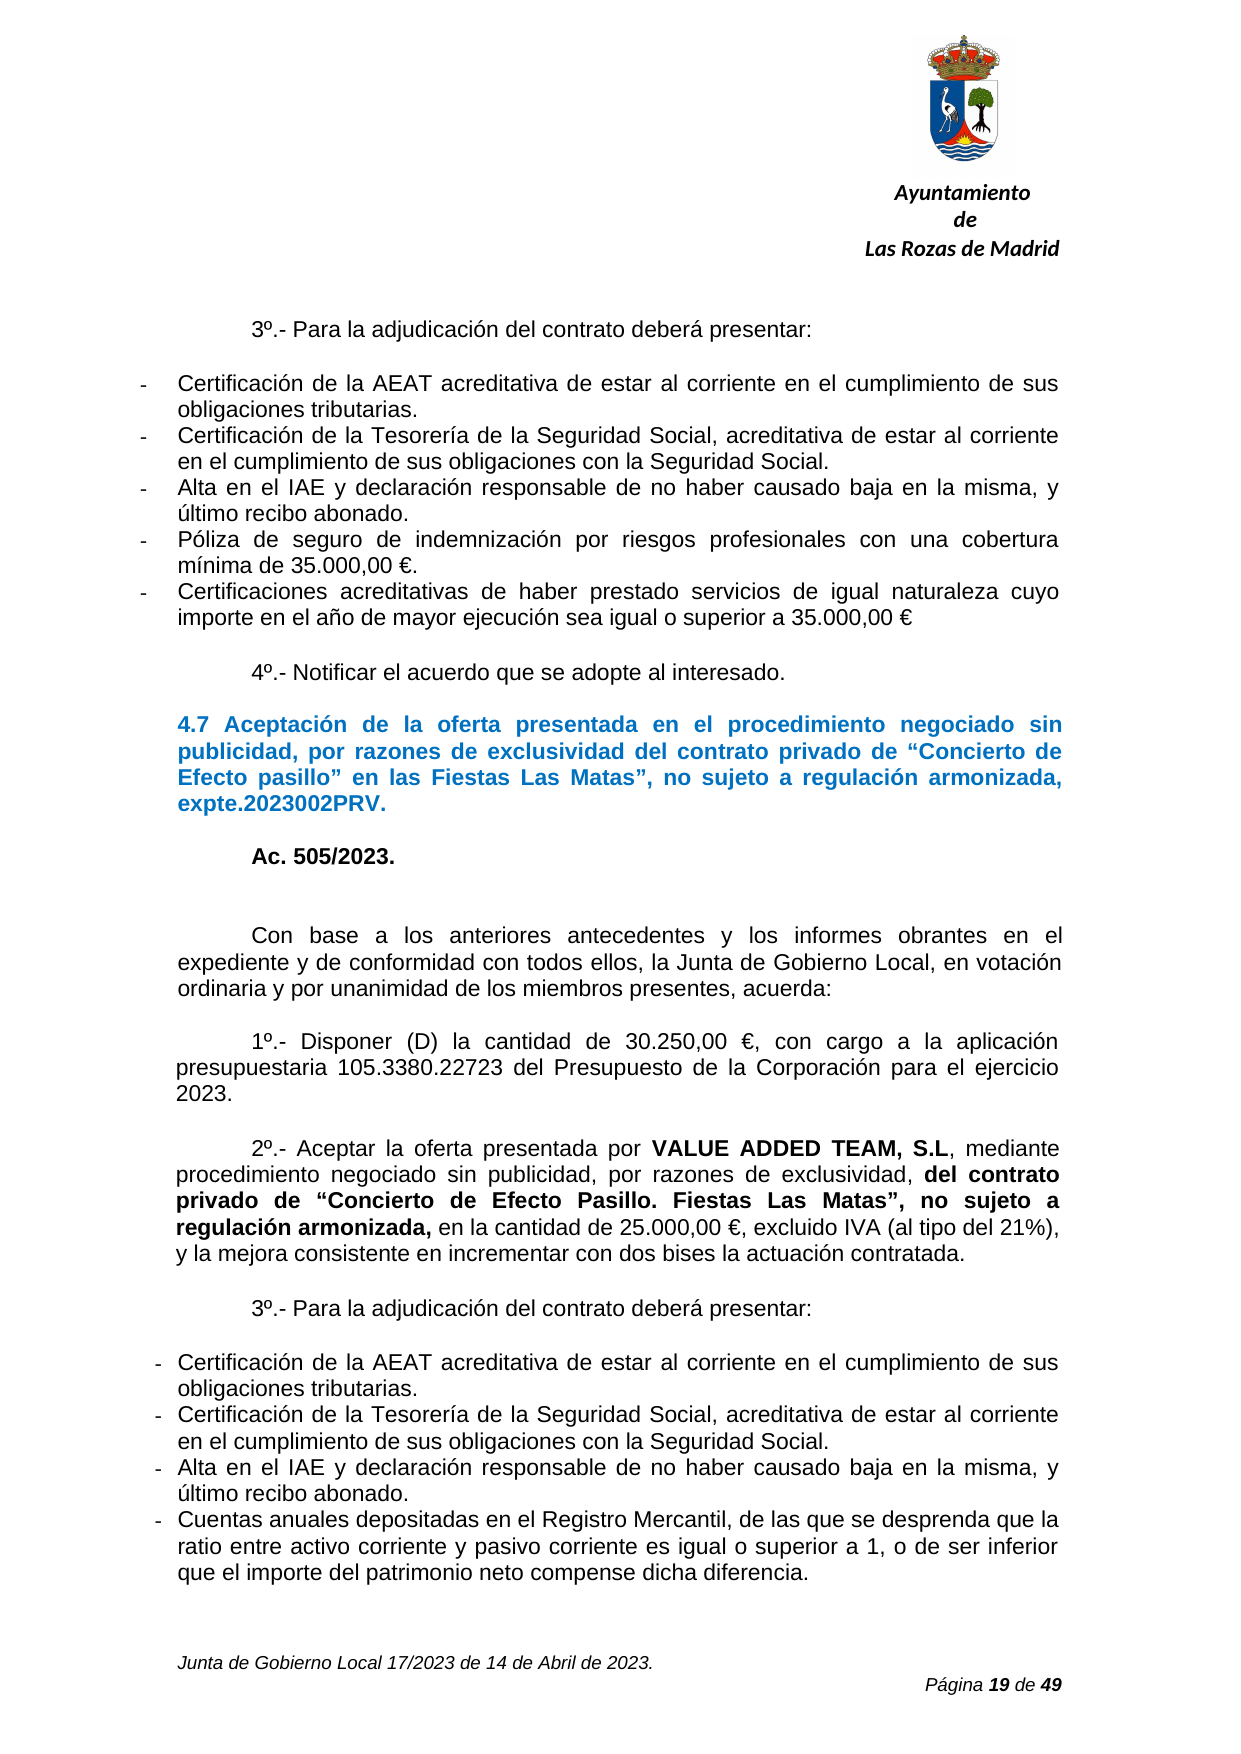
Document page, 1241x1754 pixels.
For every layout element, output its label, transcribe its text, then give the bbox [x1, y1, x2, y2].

text 3º.- Para la adjudicación del contrato deberá presentar: [251, 316, 1060, 342]
text 4º.- Notificar el acuerdo que se adopte al interesado. [251, 659, 1060, 685]
list Alta en el IAE y declaración responsable de no haber causado baja en la misma, y último recibo abonado. [140, 474, 1060, 526]
text 1º.- Disponer (D) la cantidad de 30.250,00 €, con cargo a la aplicación presupuestaria 105.3380.22723 del Presupuesto de la Corporación para el ejercicio 2023. [176, 1028, 1060, 1107]
list Certificaciones acreditativas de haber prestado servicios de igual naturaleza cuyo importe en el año de mayor ejecución sea igual o superior a 35.000,00 € [140, 578, 1060, 630]
list Certificación de la Tesorería de la Seguridad Social, acreditativa de estar al corriente en el cumplimiento de sus obligaciones con la Seguridad Social. [154, 1402, 1060, 1454]
text Con base a los anteriores antecedentes y los informes obrantes en el expediente y de conformidad con todos ellos, la Junta de Gobierno Local, en votación ordinaria y por unanimidad de los miembros presentes, acuerda: [177, 922, 1063, 1001]
list Certificación de la Tesorería de la Seguridad Social, acreditativa de estar al corriente en el cumplimiento de sus obligaciones con la Seguridad Social. [140, 423, 1060, 474]
list Alta en el IAE y declaración responsable de no haber causado baja en la misma, y último recibo abonado. [154, 1454, 1060, 1507]
text Ac. 505/2023. [177, 843, 1063, 869]
list Cuentas anuales depositadas en el Registro Mercantil, de las que se desprenda que la ratio entre activo corriente y pasivo corriente es igual o superior a 1, o de ser inferior que el importe del patrimonio neto compense dicha diferencia. [154, 1507, 1060, 1585]
list Certificación de la AEAT acreditativa de estar al corriente en el cumplimiento de sus obligaciones tributarias. [140, 371, 1060, 422]
list Certificación de la AEAT acreditativa de estar al corriente en el cumplimiento de sus obligaciones tributarias. [154, 1349, 1060, 1401]
list Póliza de seguro de indemnización por riesgos profesionales con una cobertura mínima de 35.000,00 €. [140, 527, 1060, 578]
text 2º.- Aceptar la oferta presentada por VALUE ADDED TEAM, S.L, mediante procedimiento negociado sin publicidad, por razones de exclusividad, del contrato privado de “Concierto de Efecto Pasillo. Fiestas Las Matas”, no sujeto a regulación armonizada, en la cantidad de 25.000,00 €, excluido IVA (al tipo del 21%), y la mejora consistente en incrementar con dos bises la actuación contratada. [176, 1135, 1060, 1267]
text 3º.- Para la adjudicación del contrato deberá presentar: [251, 1295, 1060, 1321]
text 4.7 Aceptación de la oferta presentada en el procedimiento negociado sin publicidad, por razones de exclusividad del contrato privado de “Concierto de Efecto pasillo” en las Fiestas Las Matas”, no sujeto a regulación armonizada, expte.2023002PRV. [177, 711, 1063, 817]
